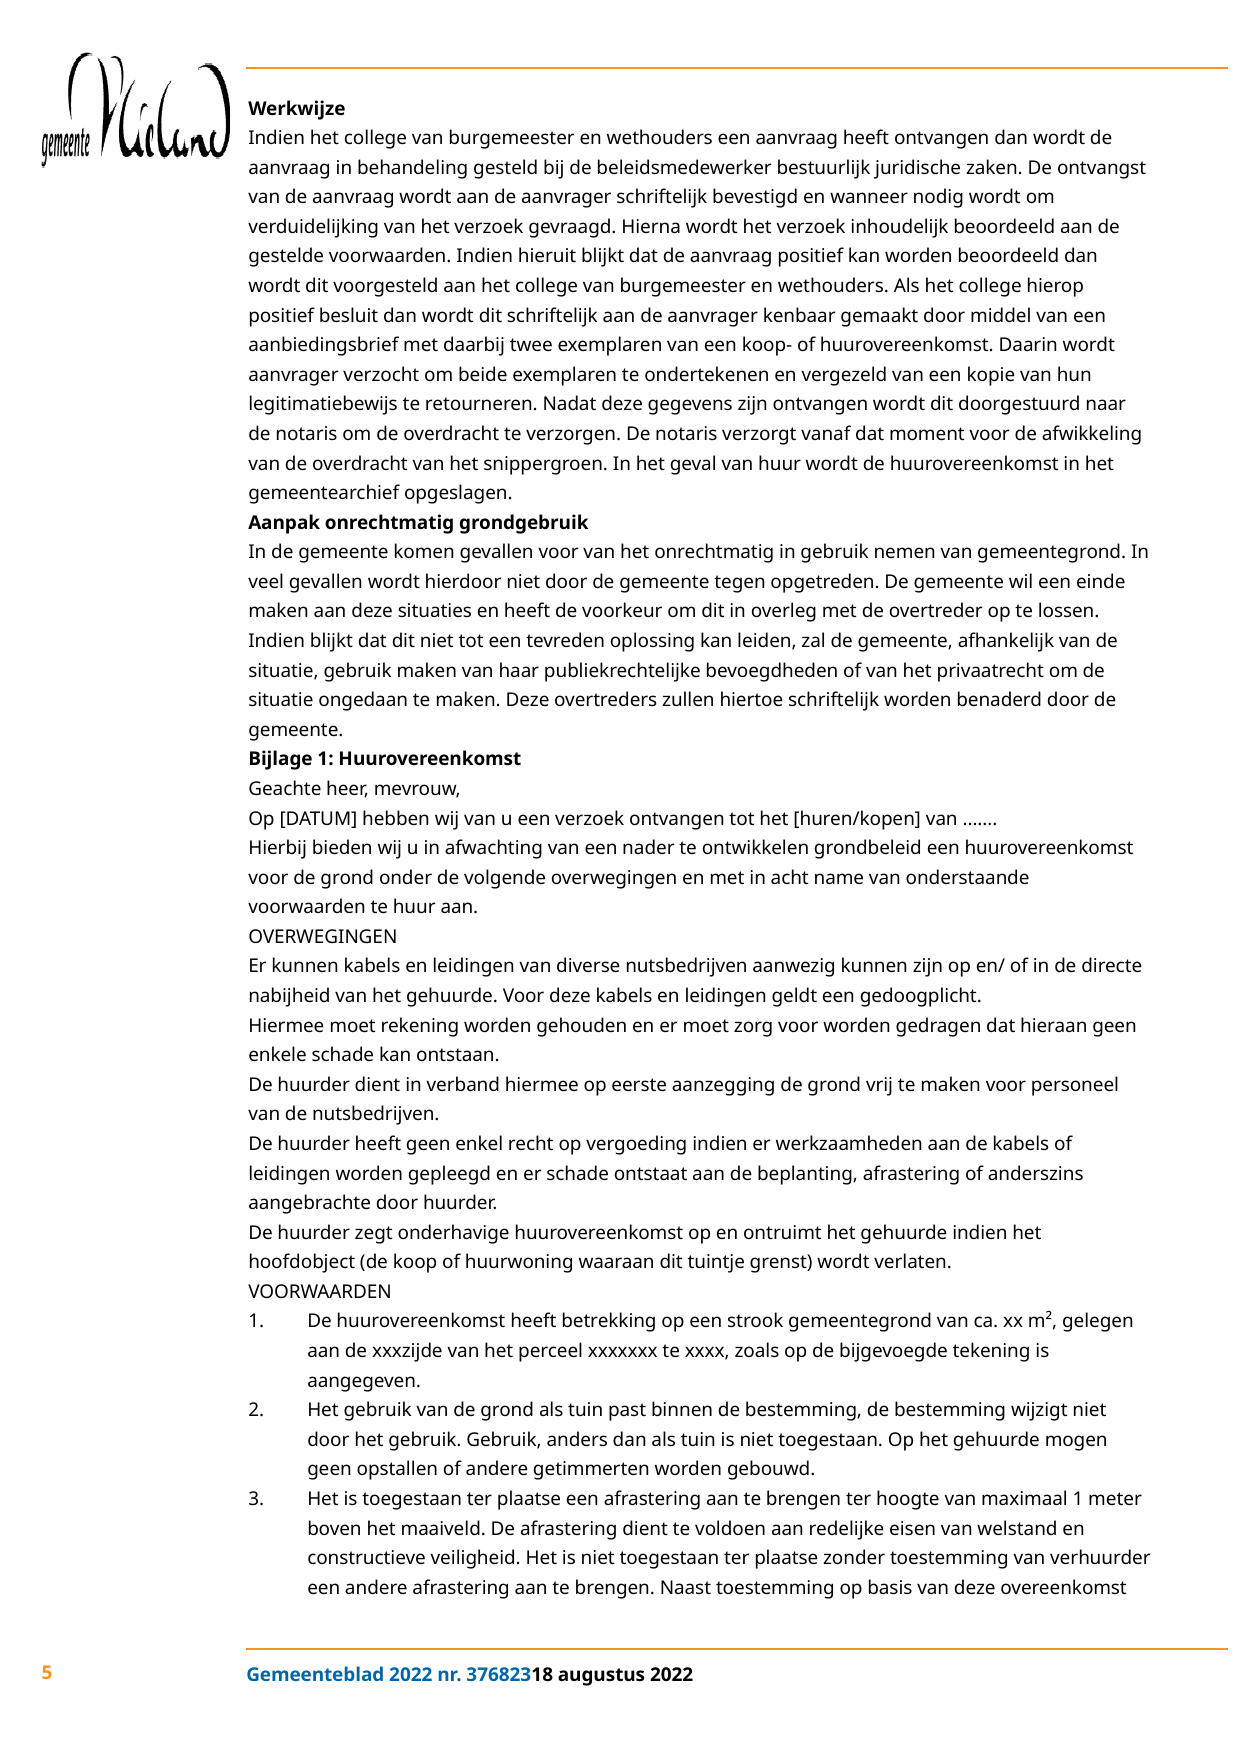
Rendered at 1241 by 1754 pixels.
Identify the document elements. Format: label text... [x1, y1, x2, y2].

text Hiermee moet rekening worden gehouden en er moet zorg voor worden gedragen dat hieraan geen enkele schade kan ontstaan. [248, 1012, 1152, 1067]
text OVERWEGINGEN [248, 923, 1152, 949]
text In de gemeente komen gevallen voor van het onrechtmatig in gebruik nemen van gemeentegrond. In veel gevallen wordt hierdoor niet door de gemeente tegen opgetreden. De gemeente wil een einde maken aan deze situaties en heeft de voorkeur om dit in overleg met de overtreder op te lossen. Indien blijkt dat dit niet tot een tevreden oplossing kan leiden, zal de gemeente, afhankelijk van de situatie, gebruik maken van haar publiekrechtelijke bevoegdheden of van het privaatrecht om de situatie ongedaan te maken. Deze overtreders zullen hiertoe schriftelijk worden benaderd door de gemeente. [248, 538, 1152, 742]
list Het is toegestaan ter plaatse een afrastering aan te brengen ter hoogte van maximaal 1 meter boven het maaiveld. De afrastering dient te voldoen aan redelijke eisen van welstand en constructieve veiligheid. Het is niet toegestaan ter plaatse zonder toestemming van verhuurder een andere afrastering aan te brengen. Naast toestemming op basis van deze overeenkomst [248, 1485, 1152, 1600]
text VOORWAARDEN [248, 1278, 1152, 1304]
text Er kunnen kabels en leidingen van diverse nutsbedrijven aanwezig kunnen zijn op en/ of in de directe nabijheid van het gehuurde. Voor deze kabels en leidingen geldt een gedoogplicht. [248, 953, 1152, 1008]
text De huurder zegt onderhavige huurovereenkomst op en ontruimt het gehuurde indien het hoofdobject (de koop of huurwoning waaraan dit tuintje grenst) wordt verlaten. [248, 1219, 1152, 1274]
text Aanpak onrechtmatig grondgebruik [248, 509, 1152, 535]
list Het gebruik van de grond als tuin past binnen de bestemming, de bestemming wijzigt niet door het gebruik. Gebruik, anders dan als tuin is niet toegestaan. Op het gehuurde mogen geen opstallen of andere getimmerten worden gebouwd. [248, 1396, 1152, 1481]
text Bijlage 1: Huurovereenkomst [248, 746, 1152, 771]
text De huurder heeft geen enkel recht op vergoeding indien er werkzaamheden aan de kabels of leidingen worden gepleegd en er schade ontstaat aan de beplanting, afrastering of anderszins aangebrachte door huurder. [248, 1130, 1152, 1215]
picture [41, 47, 231, 172]
text Hierbij bieden wij u in afwachting van een nader te ontwikkelen grondbeleid een huurovereenkomst voor de grond onder de volgende overwegingen en met in acht name van onderstaande voorwaarden te huur aan. [248, 834, 1152, 919]
list De huurovereenkomst heeft betrekking op een strook gemeentegrond van ca. xx m², gelegen aan de xxxzijde van het perceel xxxxxxx te xxxx, zoals op de bijgevoegde tekening is aangegeven. [248, 1308, 1152, 1393]
text Geachte heer, mevrouw, [248, 775, 1152, 801]
text Op [DATUM] hebben wij van u een verzoek ontvangen tot het [huren/kopen] van ……. [248, 805, 1152, 831]
text Werkwijze [248, 95, 1152, 121]
text De huurder dient in verband hiermee op eerste aanzegging de grond vrij te maken voor personeel van de nutsbedrijven. [248, 1071, 1152, 1126]
text Indien het college van burgemeester en wethouders een aanvraag heeft ontvangen dan wordt de aanvraag in behandeling gesteld bij de beleidsmedewerker bestuurlijk juridische zaken. De ontvangst van de aanvraag wordt aan de aanvrager schriftelijk bevestigd en wanneer nodig wordt om verduidelijking van het verzoek gevraagd. Hierna wordt het verzoek inhoudelijk beoordeeld aan de gestelde voorwaarden. Indien hieruit blijkt dat de aanvraag positief kan worden beoordeeld dan wordt dit voorgesteld aan het college van burgemeester en wethouders. Als het college hierop positief besluit dan wordt dit schriftelijk aan de aanvrager kenbaar gemaakt door middel van een aanbiedingsbrief met daarbij twee exemplaren van een koop- of huurovereenkomst. Daarin wordt aanvrager verzocht om beide exemplaren te ondertekenen en vergezeld van een kopie van hun legitimatiebewijs te retourneren. Nadat deze gegevens zijn ontvangen wordt dit doorgestuurd naar de notaris om de overdracht te verzorgen. De notaris verzorgt vanaf dat moment voor de afwikkeling van de overdracht van het snippergroen. In het geval van huur wordt de huurovereenkomst in het gemeentearchief opgeslagen. [248, 124, 1152, 505]
